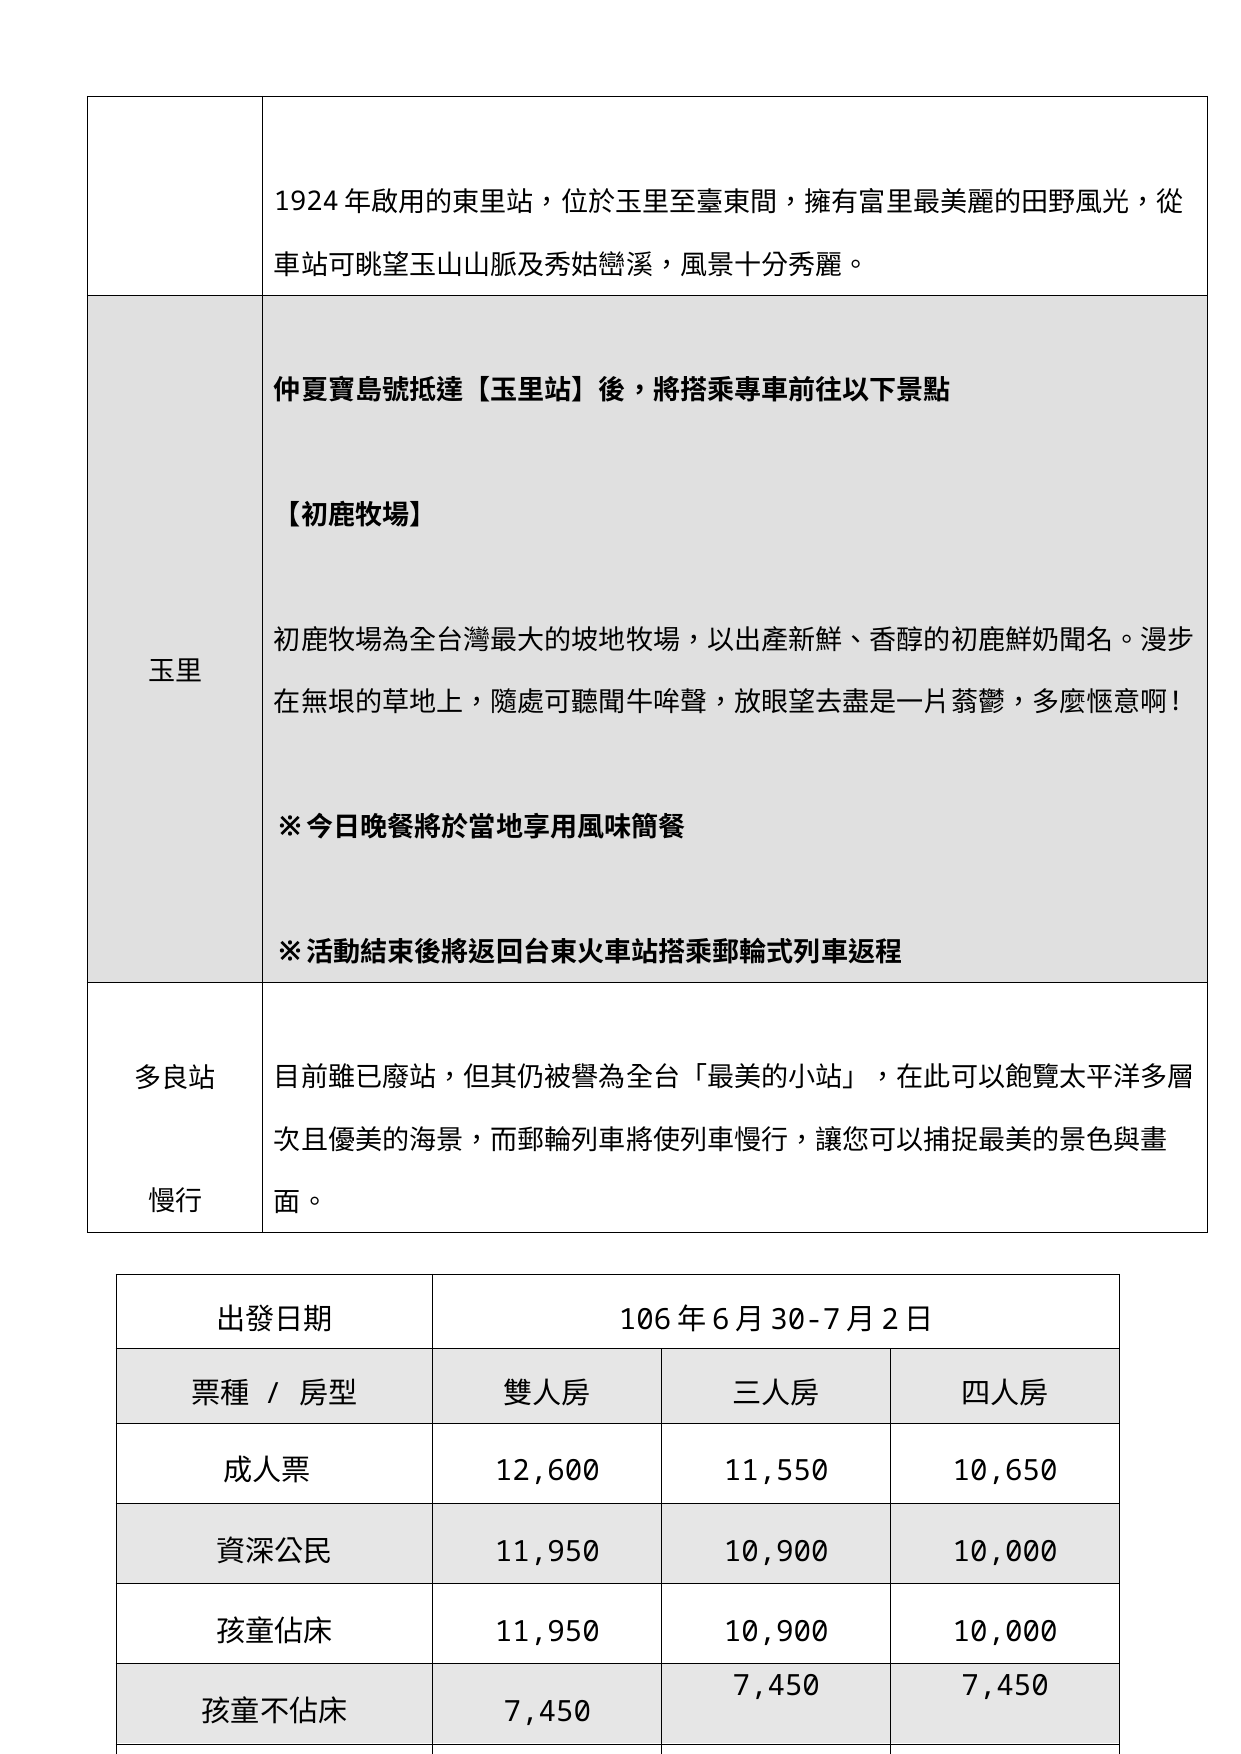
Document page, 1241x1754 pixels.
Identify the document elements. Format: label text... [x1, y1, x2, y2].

table_cell 孩童佔床 [117, 1584, 432, 1663]
table_cell 成人票 [117, 1424, 432, 1503]
table_cell 多良站 慢行 [88, 983, 262, 1232]
table_header 出發日期 [117, 1275, 432, 1348]
table_cell 11,550 [662, 1424, 890, 1503]
table_cell 7,450 [662, 1664, 890, 1743]
table_cell 11,950 [433, 1584, 661, 1663]
table_cell 12,600 [433, 1424, 661, 1503]
table_cell [88, 97, 262, 294]
table_cell 399 [433, 1745, 661, 1754]
table_cell 三人房 [662, 1349, 890, 1423]
table_cell 孩童不佔床 [117, 1664, 432, 1743]
table_cell 10,000 [891, 1504, 1119, 1583]
table_cell 票種 / 房型 [117, 1349, 432, 1423]
table_cell 目前雖已廢站，但其仍被譽為全台「最美的小站」，在此可以飽覽太平洋多層次且優美的海景，而郵輪列車將使列車慢行，讓您可以捕捉最美的景色與畫面。 [263, 983, 1207, 1232]
table_cell 四人房 [891, 1349, 1119, 1423]
table_cell 10,900 [662, 1504, 890, 1583]
table_cell 10,650 [891, 1424, 1119, 1503]
table_cell 7,450 [433, 1664, 661, 1743]
table_cell 399 [891, 1745, 1119, 1754]
table_cell 仲夏寶島號抵達【玉里站】後，將搭乘專車前往以下景點 【初鹿牧場】 初鹿牧場為全台灣最大的坡地牧場，以出產新鮮、香醇的初鹿鮮奶聞名。漫步在無垠的草地上，隨處可聽聞牛哞聲，放眼望去盡是一片蓊鬱，多麼愜意啊! ※今日晚餐將於當地享用風味簡餐 ※活動結束後將返回台東火車站搭乘郵輪式列車返程 [263, 296, 1207, 982]
table_cell 1924年啟用的東里站，位於玉里至臺東間，擁有富里最美麗的田野風光，從車站可眺望玉山山脈及秀姑巒溪，風景十分秀麗。 [263, 97, 1207, 294]
table_cell 399 [662, 1745, 890, 1754]
table_cell 雙人房 [433, 1349, 661, 1423]
table_header 106年6月30-7月2日 [433, 1275, 1119, 1348]
table_cell 11,950 [433, 1504, 661, 1583]
table_cell 資深公民 [117, 1504, 432, 1583]
table_cell 嬰兒票 [117, 1745, 432, 1754]
table_cell 10,900 [662, 1584, 890, 1663]
table_cell 玉里 [88, 296, 262, 982]
table_cell 7,450 [891, 1664, 1119, 1743]
table_cell 10,000 [891, 1584, 1119, 1663]
